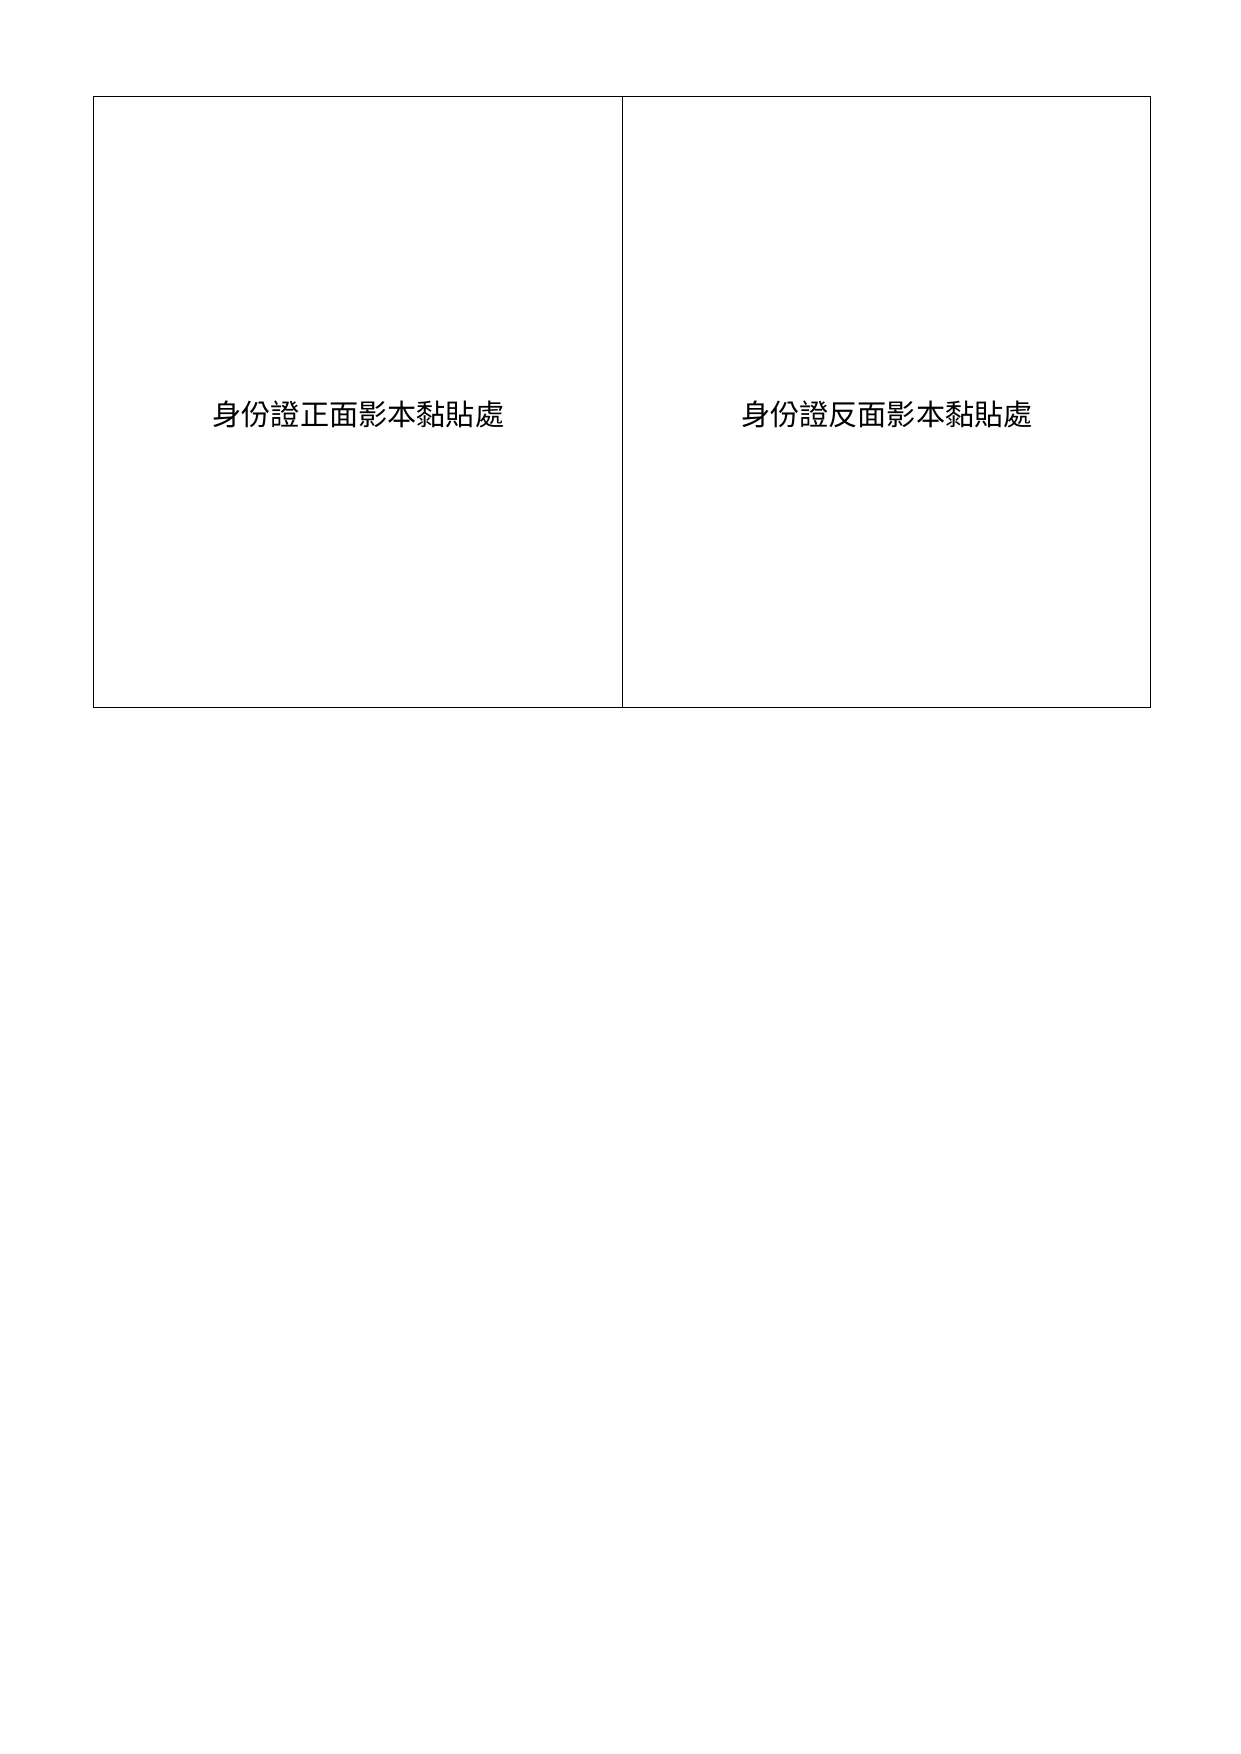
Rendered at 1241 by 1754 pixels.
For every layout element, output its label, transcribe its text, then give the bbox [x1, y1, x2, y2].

table_cell 身份證反面影本黏貼處 [623, 97, 1150, 707]
table_cell 身份證正面影本黏貼處 [94, 97, 622, 707]
